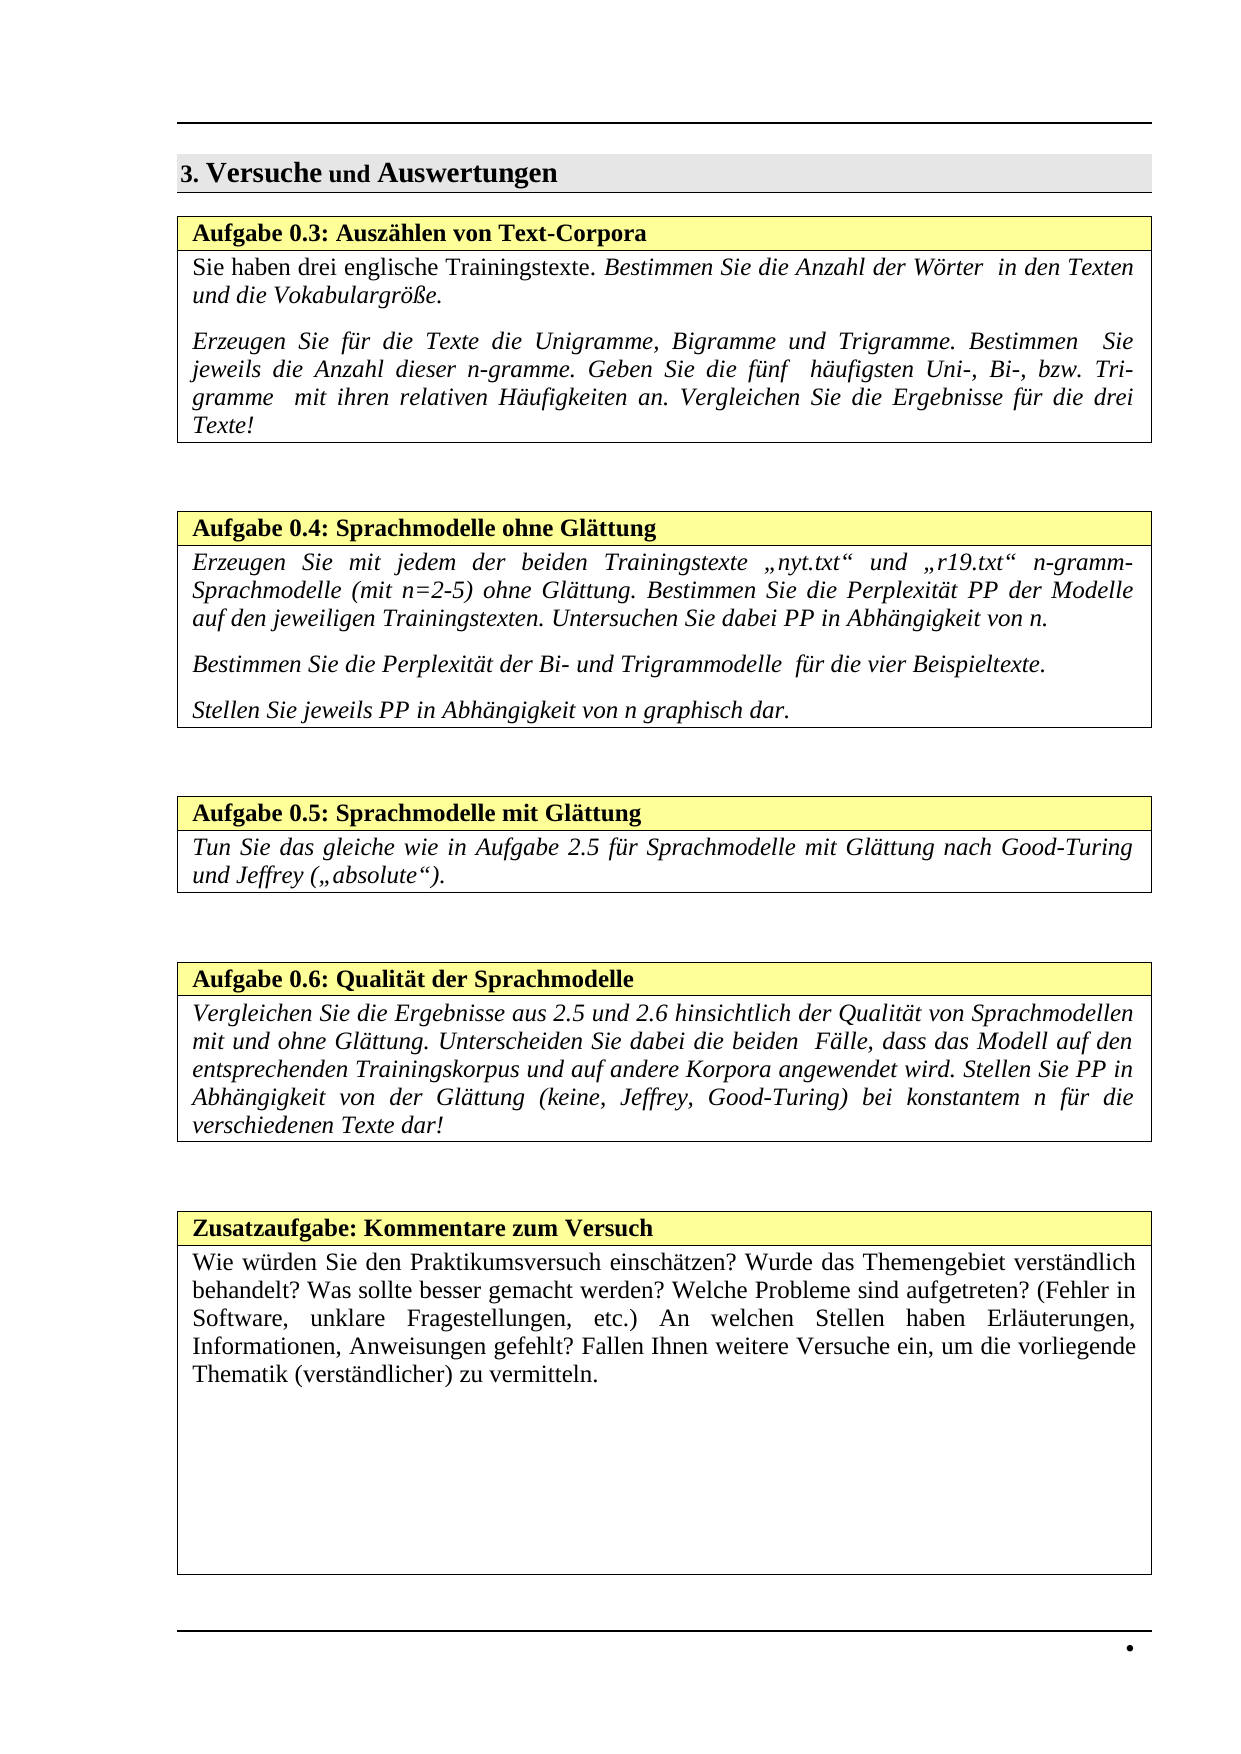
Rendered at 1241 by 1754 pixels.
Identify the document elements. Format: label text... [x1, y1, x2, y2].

text Zusatzaufgabe: Kommentare zum Versuch [178, 1212, 1151, 1245]
text Tun Sie das gleiche wie in Aufgabe 2.5 für Sprachmodelle mit Glättung nach Good-Turing und Jeffrey („absolute“). [178, 831, 1151, 892]
text Aufgabe 0.3: Auszählen von Text-Corpora [178, 217, 1151, 250]
text Aufgabe 0.5: Sprachmodelle mit Glättung [178, 797, 1151, 830]
text Aufgabe 0.4: Sprachmodelle ohne Glättung [178, 512, 1151, 545]
text Sie haben drei englische Trainingstexte. Bestimmen Sie die Anzahl der Wörter in den Texten und die Vokabulargröße. [178, 251, 1151, 309]
text Bestimmen Sie die Perplexität der Bi- und Trigrammodelle für die vier Beispieltexte. [178, 647, 1151, 678]
text Aufgabe 0.6: Qualität der Sprachmodelle [178, 963, 1151, 995]
text Vergleichen Sie die Ergebnisse aus 2.5 und 2.6 hinsichtlich der Qualität von Sprachmodellen mit und ohne Glättung. Unterscheiden Sie dabei die beiden Fälle, dass das Modell auf den entsprechenden Trainingskorpus und auf andere Korpora angewendet wird. Stellen Sie PP in Abhängigkeit von der Glättung (keine, Jeffrey, Good-Turing) bei konstantem n für die verschiedenen Texte dar! [178, 996, 1151, 1141]
text Erzeugen Sie für die Texte die Unigramme, Bigramme und Trigramme. Bestimmen Sie jeweils die Anzahl dieser n-gramme. Geben Sie die fünf häufigsten Uni-, Bi-, bzw. Tri-gramme mit ihren relativen Häufigkeiten an. Vergleichen Sie die Ergebnisse für die drei Texte! [178, 324, 1151, 442]
text Wie würden Sie den Praktikumsversuch einschätzen? Wurde das Themengebiet verständlich behandelt? Was sollte besser gemacht werden? Welche Probleme sind aufgetreten? (Fehler in Software, unklare Fragestellungen, etc.) An welchen Stellen haben Erläuterungen, Informationen, Anweisungen gefehlt? Fallen Ihnen weitere Versuche ein, um die vorliegende Thematik (verständlicher) zu vermitteln. [178, 1246, 1151, 1388]
subtitle 3. Versuche und Auswertungen [177, 154, 1152, 192]
text Erzeugen Sie mit jedem der beiden Trainingstexte „nyt.txt“ und „r19.txt“ n-gramm-Sprachmodelle (mit n=2-5) ohne Glättung. Bestimmen Sie die Perplexität PP der Modelle auf den jeweiligen Trainingstexten. Untersuchen Sie dabei PP in Abhängigkeit von n. [178, 546, 1151, 632]
text Stellen Sie jeweils PP in Abhängigkeit von n graphisch dar. [178, 693, 1151, 727]
